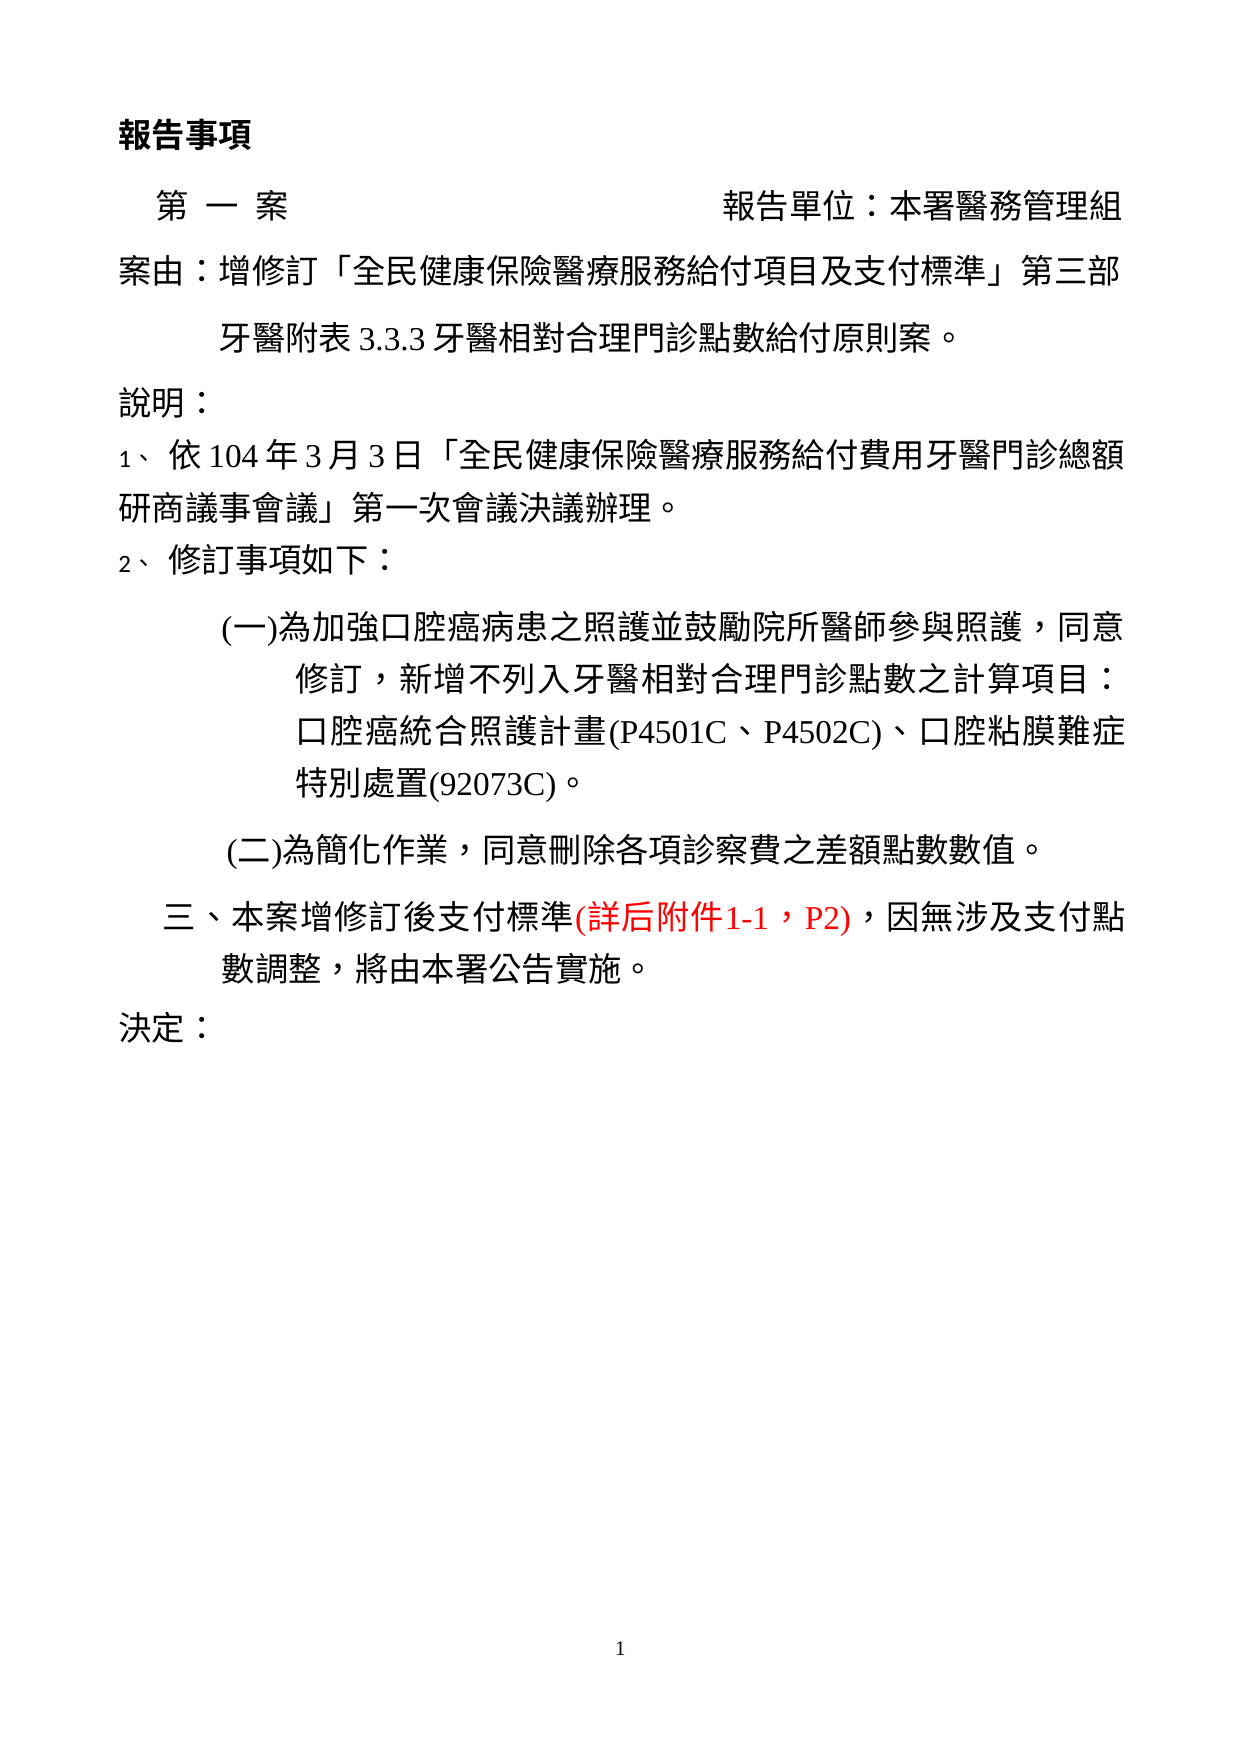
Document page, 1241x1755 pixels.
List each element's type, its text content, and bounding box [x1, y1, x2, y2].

text 決定： [118, 992, 1122, 1052]
text 三、本案增修訂後支付標準(詳后附件1-1，P2)，因無涉及支付點數調整，將由本署公告實施。 [162, 888, 1126, 992]
text (二)為簡化作業，同意刪除各項診察費之差額點數數值。 [226, 821, 1126, 873]
text 第 一 案 報告單位：本署醫務管理組 [118, 172, 1122, 230]
text 案由：增修訂「全民健康保險醫療服務給付項目及支付標準」第三部牙醫附表3.3.3牙醫相對合理門診點數給付原則案。 [118, 230, 1122, 364]
list 修訂事項如下： [118, 530, 1126, 582]
text 報告事項 [118, 101, 1122, 159]
text (一)為加強口腔癌病患之照護並鼓勵院所醫師參與照護，同意修訂，新增不列入牙醫相對合理門診點數之計算項目：口腔癌統合照護計畫(P4501C、P4502C)、口腔粘膜難症特別處置(92073C)。 [221, 597, 1126, 806]
list 依104年3月3日「全民健康保險醫療服務給付費用牙醫門診總額研商議事會議」第一次會議決議辦理。 [118, 426, 1126, 530]
text 說明： [118, 374, 1122, 426]
